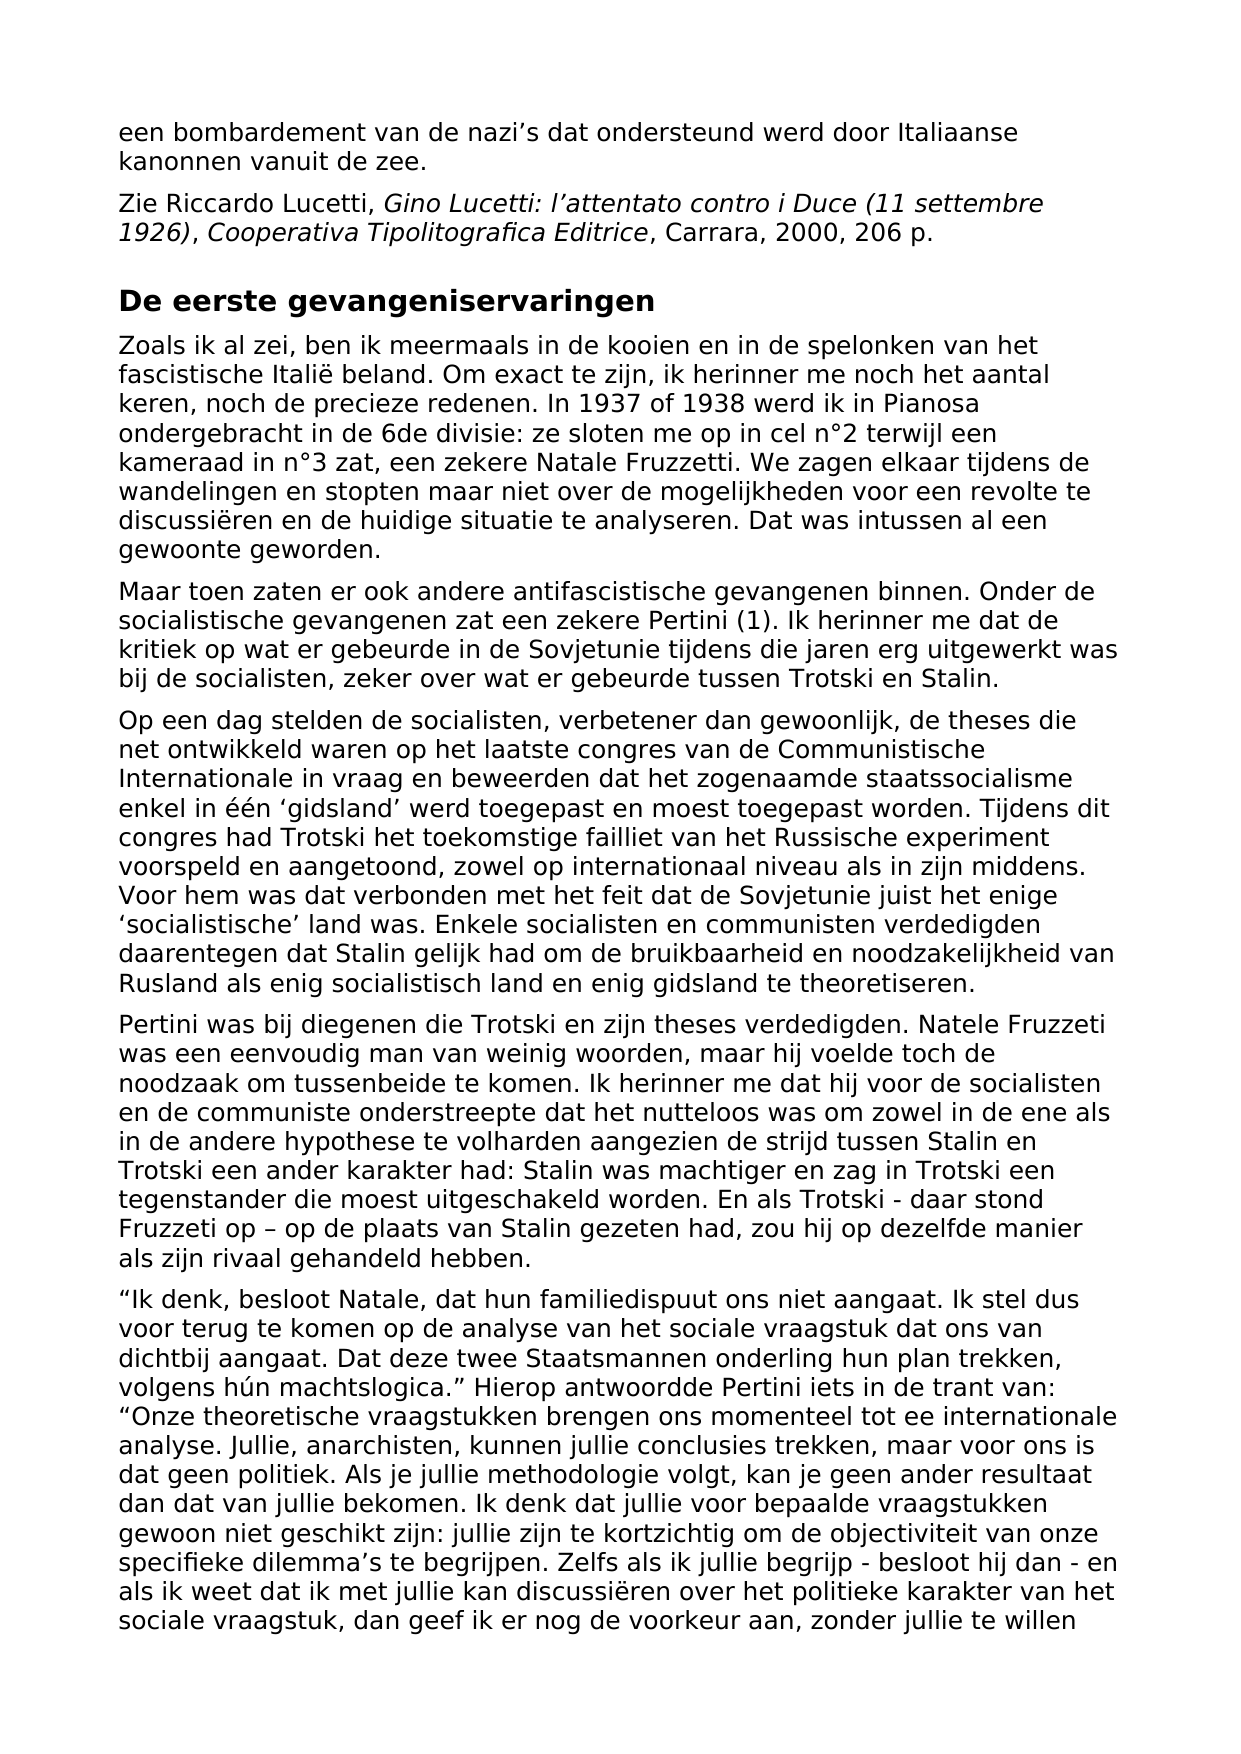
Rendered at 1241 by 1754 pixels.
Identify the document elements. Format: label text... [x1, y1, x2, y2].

text “Ik denk, besloot Natale, dat hun familiedispuut ons niet aangaat. Ik stel dus voor terug te komen op de analyse van het sociale vraagstuk dat ons van dichtbij aangaat. Dat deze twee Staatsmannen onderling hun plan trekken, volgens hún machtslogica.” Hierop antwoordde Pertini iets in de trant van: “Onze theoretische vraagstukken brengen ons momenteel tot ee internationale analyse. Jullie, anarchisten, kunnen jullie conclusies trekken, maar voor ons is dat geen politiek. Als je jullie methodologie volgt, kan je geen ander resultaat dan dat van jullie bekomen. Ik denk dat jullie voor bepaalde vraagstukken gewoon niet geschikt zijn: jullie zijn te kortzichtig om de objectiviteit van onze speciﬁeke dilemma’s te begrijpen. Zelfs als ik jullie begrijp - besloot hij dan - en als ik weet dat ik met jullie kan discussiëren over het politieke karakter van het sociale vraagstuk, dan geef ik er nog de voorkeur aan, zonder jullie te willen [118, 1285, 1122, 1635]
text Op een dag stelden de socialisten, verbetener dan gewoonlijk, de theses die net ontwikkeld waren op het laatste congres van de Communistische Internationale in vraag en beweerden dat het zogenaamde staatssocialisme enkel in één ‘gidsland’ werd toegepast en moest toegepast worden. Tijdens dit congres had Trotski het toekomstige failliet van het Russische experiment voorspeld en aangetoond, zowel op internationaal niveau als in zijn middens. Voor hem was dat verbonden met het feit dat de Sovjetunie juist het enige ‘socialistische’ land was. Enkele socialisten en communisten verdedigden daarentegen dat Stalin gelijk had om de bruikbaarheid en noodzakelijkheid van Rusland als enig socialistisch land en enig gidsland te theoretiseren. [118, 706, 1122, 998]
text Pertini was bij diegenen die Trotski en zijn theses verdedigden. Natele Fruzzeti was een eenvoudig man van weinig woorden, maar hij voelde toch de noodzaak om tussenbeide te komen. Ik herinner me dat hij voor de socialisten en de communiste onderstreepte dat het nutteloos was om zowel in de ene als in de andere hypothese te volharden aangezien de strijd tussen Stalin en Trotski een ander karakter had: Stalin was machtiger en zag in Trotski een tegenstander die moest uitgeschakeld worden. En als Trotski - daar stond Fruzzeti op – op de plaats van Stalin gezeten had, zou hij op dezelfde manier als zijn rivaal gehandeld hebben. [118, 1010, 1122, 1273]
text een bombardement van de nazi’s dat ondersteund werd door Italiaanse kanonnen vanuit de zee. [118, 118, 1122, 176]
text Zoals ik al zei, ben ik meermaals in de kooien en in de spelonken van het fascistische Italië beland. Om exact te zijn, ik herinner me noch het aantal keren, noch de precieze redenen. In 1937 of 1938 werd ik in Pianosa ondergebracht in de 6de divisie: ze sloten me op in cel n°2 terwijl een kameraad in n°3 zat, een zekere Natale Fruzzetti. We zagen elkaar tijdens de wandelingen en stopten maar niet over de mogelijkheden voor een revolte te discussiëren en de huidige situatie te analyseren. Dat was intussen al een gewoonte geworden. [118, 331, 1122, 564]
subtitle De eerste gevangeniservaringen [118, 285, 1122, 319]
text Zie Riccardo Lucetti, Gino Lucetti: l’attentato contro i Duce (11 settembre 1926), Cooperativa Tipolitograﬁca Editrice, Carrara, 2000, 206 p. [118, 189, 1122, 247]
text Maar toen zaten er ook andere antifascistische gevangenen binnen. Onder de socialistische gevangenen zat een zekere Pertini (1). Ik herinner me dat de kritiek op wat er gebeurde in de Sovjetunie tijdens die jaren erg uitgewerkt was bij de socialisten, zeker over wat er gebeurde tussen Trotski en Stalin. [118, 577, 1122, 694]
